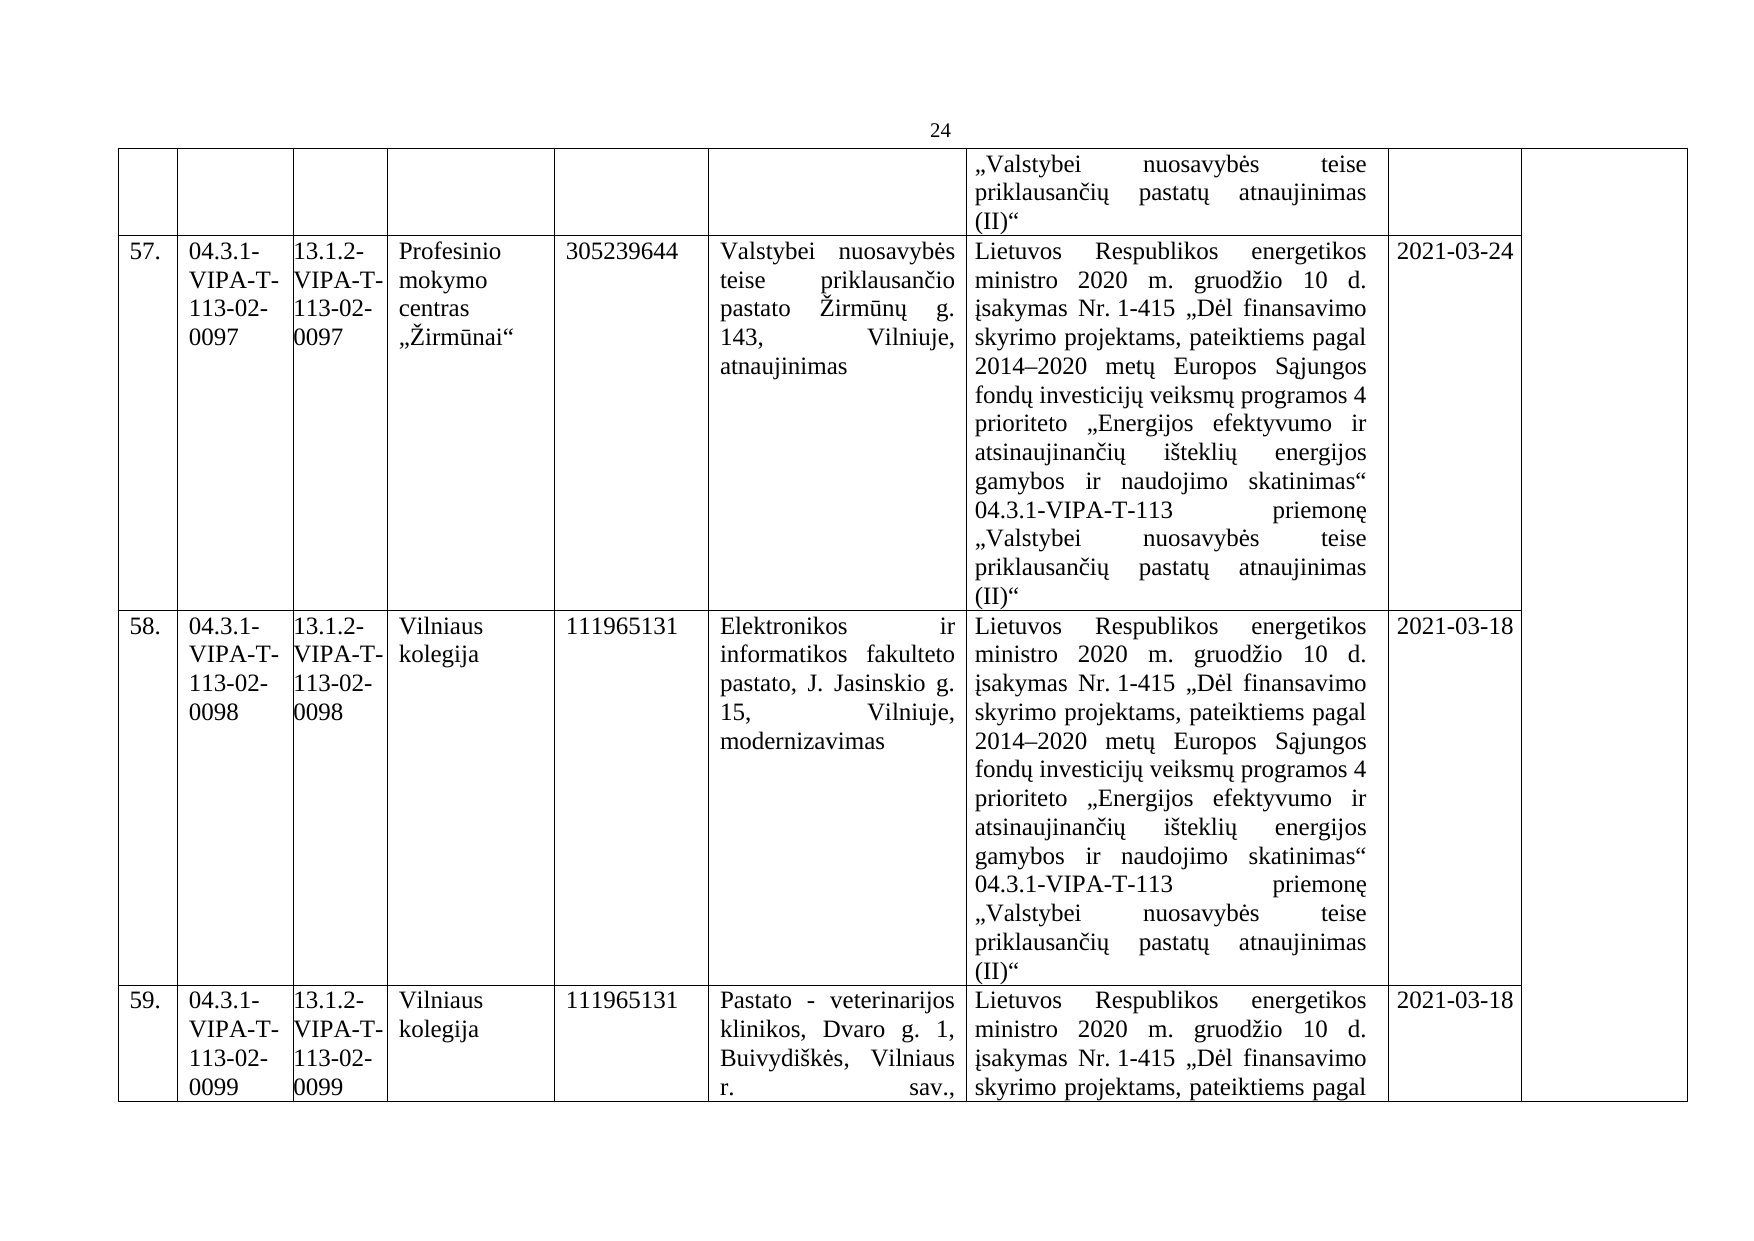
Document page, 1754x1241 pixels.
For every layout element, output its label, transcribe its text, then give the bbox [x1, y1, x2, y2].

table_cell 04.3.1-VIPA-T-113-02-0098 [178, 611, 293, 984]
table_cell 13.1.2-VIPA-T-113-02-0099 [294, 986, 387, 1101]
table_cell 13.1.2-VIPA-T-113-02-0097 [294, 236, 387, 610]
table_cell [388, 149, 554, 235]
table_cell 305239644 [555, 236, 708, 610]
table_cell 04.3.1-VIPA-T-113-02-0097 [178, 236, 293, 610]
table_cell Pastato - veterinarijos klinikos, Dvaro g. 1, Buivydiškės, Vilniaus r. sav., [709, 986, 966, 1101]
table_cell Elektronikos ir informatikos fakulteto pastato, J. Jasinskio g. 15, Vilniuje, modernizavimas [709, 611, 966, 984]
table_cell 111965131 [555, 611, 708, 984]
table_cell [119, 149, 177, 235]
table_cell 13.1.2-VIPA-T-113-02-0098 [294, 611, 387, 984]
table_cell 111965131 [555, 986, 708, 1101]
table_cell Vilniaus kolegija [388, 611, 554, 984]
table_cell 58. [119, 611, 177, 984]
table_cell Lietuvos Respublikos energetikos ministro 2020 m. gruodžio 10 d. įsakymas Nr. 1-415 „Dėl finansavimo skyrimo projektams, pateiktiems pagal 2014–2020 metų Europos Sąjungos fondų investicijų veiksmų programos 4 prioriteto „Energijos efektyvumo ir atsinaujinančių išteklių energijos gamybos ir naudojimo skatinimas“ 04.3.1-VIPA-T-113 priemonę „Valstybei nuosavybės teise priklausančių pastatų atnaujinimas (II)“ [967, 611, 1388, 984]
table_cell Lietuvos Respublikos energetikos ministro 2020 m. gruodžio 10 d. įsakymas Nr. 1-415 „Dėl finansavimo skyrimo projektams, pateiktiems pagal 2014–2020 metų Europos Sąjungos fondų investicijų veiksmų programos 4 prioriteto „Energijos efektyvumo ir atsinaujinančių išteklių energijos gamybos ir naudojimo skatinimas“ 04.3.1-VIPA-T-113 priemonę „Valstybei nuosavybės teise priklausančių pastatų atnaujinimas (II)“ [967, 236, 1388, 610]
table_cell 04.3.1-VIPA-T-113-02-0099 [178, 986, 293, 1101]
table_cell 57. [119, 236, 177, 610]
table_cell [294, 149, 387, 235]
table_cell 59. [119, 986, 177, 1101]
table_cell Lietuvos Respublikos energetikos ministro 2020 m. gruodžio 10 d. įsakymas Nr. 1-415 „Dėl finansavimo skyrimo projektams, pateiktiems pagal [967, 986, 1388, 1101]
table_cell Valstybei nuosavybės teise priklausančio pastato Žirmūnų g. 143, Vilniuje, atnaujinimas [709, 236, 966, 610]
table_cell [709, 149, 966, 235]
table_cell Profesinio mokymo centras „Žirmūnai“ [388, 236, 554, 610]
table_cell 2021-03-18 [1389, 986, 1521, 1101]
table_cell 2021-03-18 [1389, 611, 1521, 984]
table_cell [1522, 149, 1687, 1101]
table_cell „Valstybei nuosavybės teise priklausančių pastatų atnaujinimas (II)“ [967, 149, 1388, 235]
table_cell [178, 149, 293, 235]
table_cell Vilniaus kolegija [388, 986, 554, 1101]
table_cell 2021-03-24 [1389, 236, 1521, 610]
table_cell [555, 149, 708, 235]
table_cell [1389, 149, 1521, 235]
